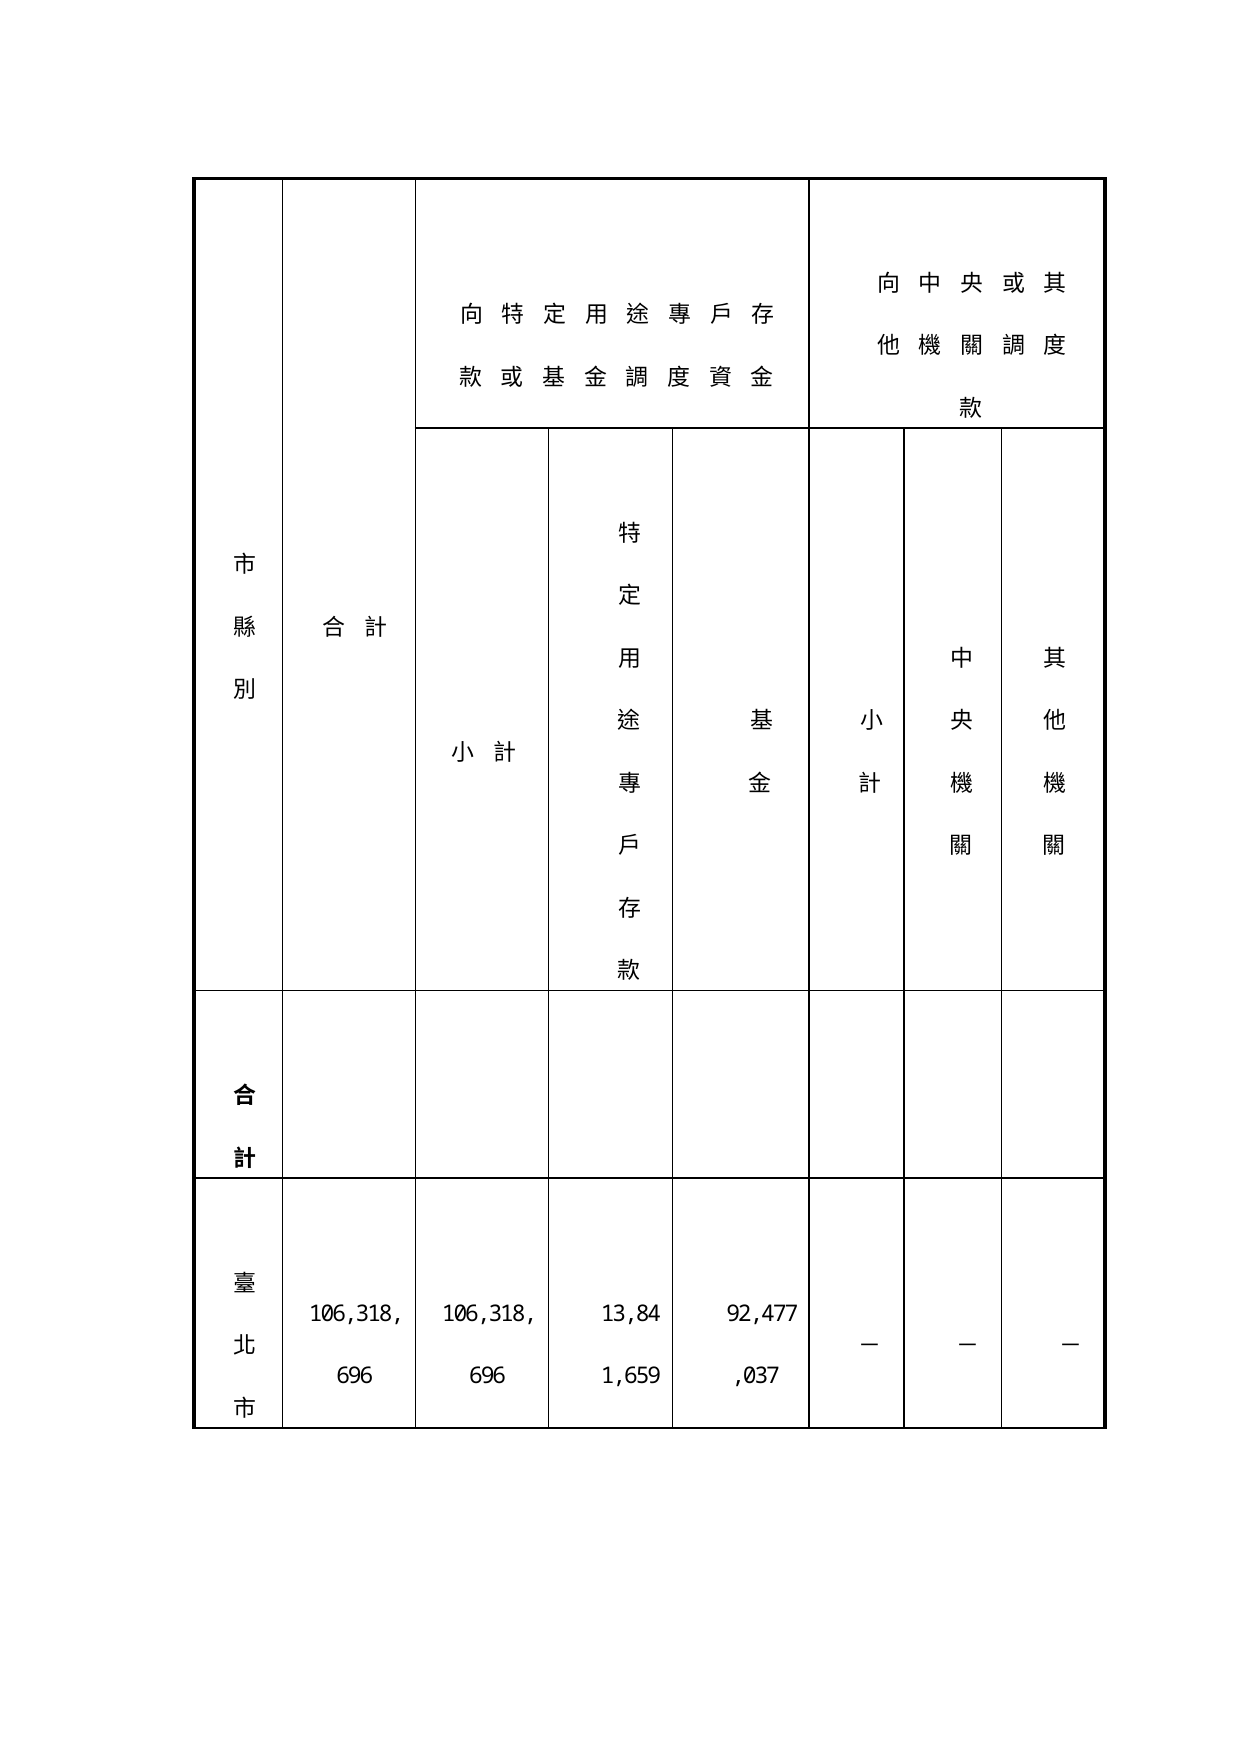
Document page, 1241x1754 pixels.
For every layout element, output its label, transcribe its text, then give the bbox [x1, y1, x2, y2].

table_header 向特定用途專戶存款或基金調度資金 [416, 180, 808, 427]
table_cell － [1002, 1179, 1103, 1427]
table_cell － [810, 1179, 903, 1427]
table_cell 基金 [673, 429, 808, 990]
table_cell 中央機關 [905, 429, 1001, 990]
table_cell 其他機關 [1002, 429, 1103, 990]
table_cell 小計 [810, 429, 903, 990]
table_cell 13,841,659 [549, 1179, 672, 1427]
table_cell 92,477,037 [673, 1179, 808, 1427]
table_cell － [1002, 991, 1103, 1177]
table_cell 特定用途 專戶存款 [549, 429, 672, 990]
table_cell － [905, 991, 1001, 1177]
table_header 市縣別 [196, 180, 282, 990]
table_cell 小計 [416, 429, 548, 990]
table_cell － [810, 991, 903, 1177]
table_header 向中央或其他機關調度款 [810, 180, 1103, 427]
table_cell － [905, 1179, 1001, 1427]
table_cell 臺北市 [196, 1179, 282, 1427]
table_cell [416, 991, 548, 1177]
table_cell [549, 991, 672, 1177]
table_cell [283, 991, 415, 1177]
table_header 合計 [283, 180, 415, 990]
table_cell 106,318,696 [283, 1179, 415, 1427]
table_cell [673, 991, 808, 1177]
table_cell 合計 [196, 991, 282, 1177]
table_cell 106,318,696 [416, 1179, 548, 1427]
